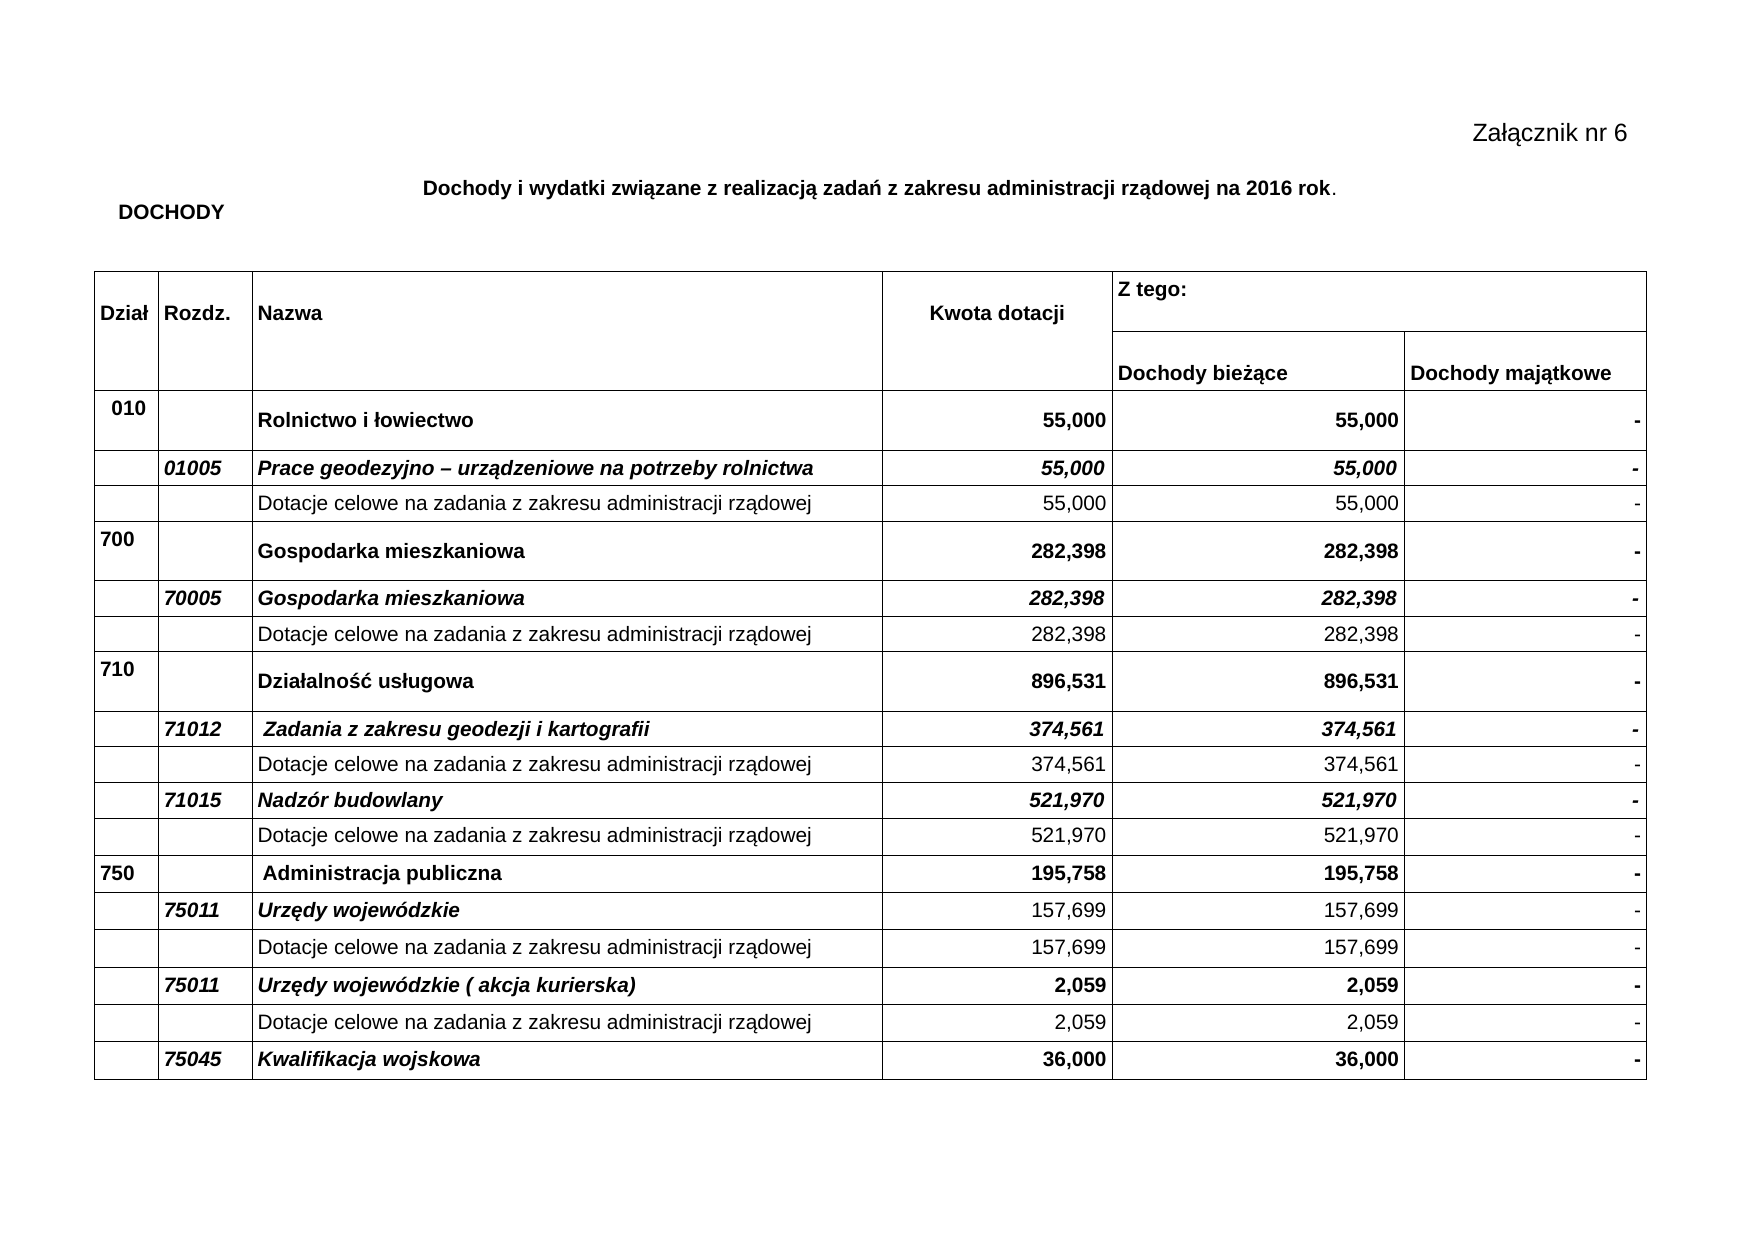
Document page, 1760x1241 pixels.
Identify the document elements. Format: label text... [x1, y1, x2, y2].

table_cell 195 758 [1113, 856, 1404, 892]
table_cell Nadzór budowlany [253, 783, 882, 817]
table_cell 521 970 [1113, 783, 1404, 817]
table_cell Urzędy wojewódzkie [253, 893, 882, 929]
table_cell Dotacje celowe na zadania z zakresu administracji rządowej [253, 930, 882, 967]
table_cell 157 699 [1113, 930, 1404, 967]
table_cell 75011 [159, 893, 252, 929]
table_cell - [1405, 1005, 1646, 1041]
table_cell - [1405, 856, 1646, 892]
table_cell - [1405, 617, 1646, 651]
table_cell 75045 [159, 1042, 252, 1078]
table_cell Działalność usługowa [253, 652, 882, 711]
table_cell Dochody bieżące [1113, 332, 1404, 390]
table_cell - [1405, 783, 1646, 817]
table_cell Dotacje celowe na zadania z zakresu administracji rządowej [253, 1005, 882, 1041]
table_cell - [1405, 1042, 1646, 1078]
table_cell Zadania z zakresu geodezji i kartografii [253, 712, 882, 746]
table_cell [159, 930, 252, 967]
table_cell 36 000 [1113, 1042, 1404, 1078]
table_cell 282 398 [883, 617, 1112, 651]
table_cell Gospodarka mieszkaniowa [253, 581, 882, 616]
table_cell [95, 930, 158, 967]
table_cell [95, 617, 158, 651]
table_cell Kwalifikacja wojskowa [253, 1042, 882, 1078]
table_cell 36 000 [883, 1042, 1112, 1078]
table_cell [159, 747, 252, 782]
table_cell 282 398 [1113, 522, 1404, 580]
table_cell [159, 617, 252, 651]
table_header Dział [95, 272, 158, 390]
table_header Kwota dotacji [883, 272, 1112, 390]
table_cell [95, 819, 158, 855]
table_cell 75011 [159, 968, 252, 1004]
table_cell [159, 652, 252, 711]
table_cell 70005 [159, 581, 252, 616]
table_cell 55 000 [1113, 451, 1404, 485]
list Załącznik nr 6 [156, 118, 1642, 147]
table_cell 55 000 [883, 451, 1112, 485]
table_cell 374 561 [1113, 712, 1404, 746]
table_cell 55 000 [883, 486, 1112, 521]
table_cell 010 [95, 391, 158, 450]
table_cell 521 970 [1113, 819, 1404, 855]
table_cell - [1405, 391, 1646, 450]
table_cell 195 758 [883, 856, 1112, 892]
table_cell Dochody majątkowe [1405, 332, 1646, 390]
table_cell - [1405, 522, 1646, 580]
table_cell [159, 856, 252, 892]
table_cell 710 [95, 652, 158, 711]
table_cell - [1405, 486, 1646, 521]
table_cell [95, 712, 158, 746]
table_cell Gospodarka mieszkaniowa [253, 522, 882, 580]
table_cell 896 531 [1113, 652, 1404, 711]
table_cell Dotacje celowe na zadania z zakresu administracji rządowej [253, 747, 882, 782]
table_cell 750 [95, 856, 158, 892]
table_cell [159, 819, 252, 855]
table_cell - [1405, 652, 1646, 711]
table_cell [159, 1005, 252, 1041]
table_cell 71015 [159, 783, 252, 817]
table_header Nazwa [253, 272, 882, 390]
table_cell [159, 391, 252, 450]
table_cell 374 561 [883, 712, 1112, 746]
table_cell 896 531 [883, 652, 1112, 711]
table_cell - [1405, 581, 1646, 616]
table_cell Administracja publiczna [253, 856, 882, 892]
table_cell 521 970 [883, 783, 1112, 817]
table_cell 2 059 [883, 968, 1112, 1004]
table_cell [95, 968, 158, 1004]
table_cell [95, 1005, 158, 1041]
table_cell - [1405, 747, 1646, 782]
table_cell - [1405, 819, 1646, 855]
table_cell Prace geodezyjno – urządzeniowe na potrzeby rolnictwa [253, 451, 882, 485]
table_cell Dotacje celowe na zadania z zakresu administracji rządowej [253, 617, 882, 651]
table_cell [159, 486, 252, 521]
table_cell [95, 783, 158, 817]
table_cell - [1405, 451, 1646, 485]
text DOCHODY [118, 199, 1642, 223]
table_cell [95, 451, 158, 485]
table_cell 55 000 [1113, 391, 1404, 450]
table_cell 374 561 [1113, 747, 1404, 782]
table_cell [95, 486, 158, 521]
table_cell - [1405, 893, 1646, 929]
table_header Rozdz. [159, 272, 252, 390]
table_cell [95, 747, 158, 782]
table_cell 2 059 [1113, 968, 1404, 1004]
table_cell 282 398 [1113, 617, 1404, 651]
table_cell - [1405, 968, 1646, 1004]
table_cell 521 970 [883, 819, 1112, 855]
table_cell 157 699 [1113, 893, 1404, 929]
table_cell 2 059 [883, 1005, 1112, 1041]
table_cell 01005 [159, 451, 252, 485]
table_cell - [1405, 930, 1646, 967]
table_cell 157 699 [883, 930, 1112, 967]
text Dochody i wydatki związane z realizacją zadań z zakresu administracji rządowej na 2016 rok. [118, 176, 1642, 199]
table_cell 282 398 [1113, 581, 1404, 616]
table_cell Rolnictwo i łowiectwo [253, 391, 882, 450]
table_cell [95, 893, 158, 929]
table_cell [95, 1042, 158, 1078]
table_cell 157 699 [883, 893, 1112, 929]
table_cell 374 561 [883, 747, 1112, 782]
table_cell 2 059 [1113, 1005, 1404, 1041]
table_cell 55 000 [1113, 486, 1404, 521]
table_cell Dotacje celowe na zadania z zakresu administracji rządowej [253, 486, 882, 521]
table_cell [159, 522, 252, 580]
table_cell Urzędy wojewódzkie ( akcja kurierska) [253, 968, 882, 1004]
table_cell [95, 581, 158, 616]
table_cell - [1405, 712, 1646, 746]
table_cell 71012 [159, 712, 252, 746]
table_header Z tego: [1113, 272, 1646, 331]
table_cell 55 000 [883, 391, 1112, 450]
table_cell 282 398 [883, 522, 1112, 580]
table_cell Dotacje celowe na zadania z zakresu administracji rządowej [253, 819, 882, 855]
table_cell 282 398 [883, 581, 1112, 616]
table_cell 700 [95, 522, 158, 580]
